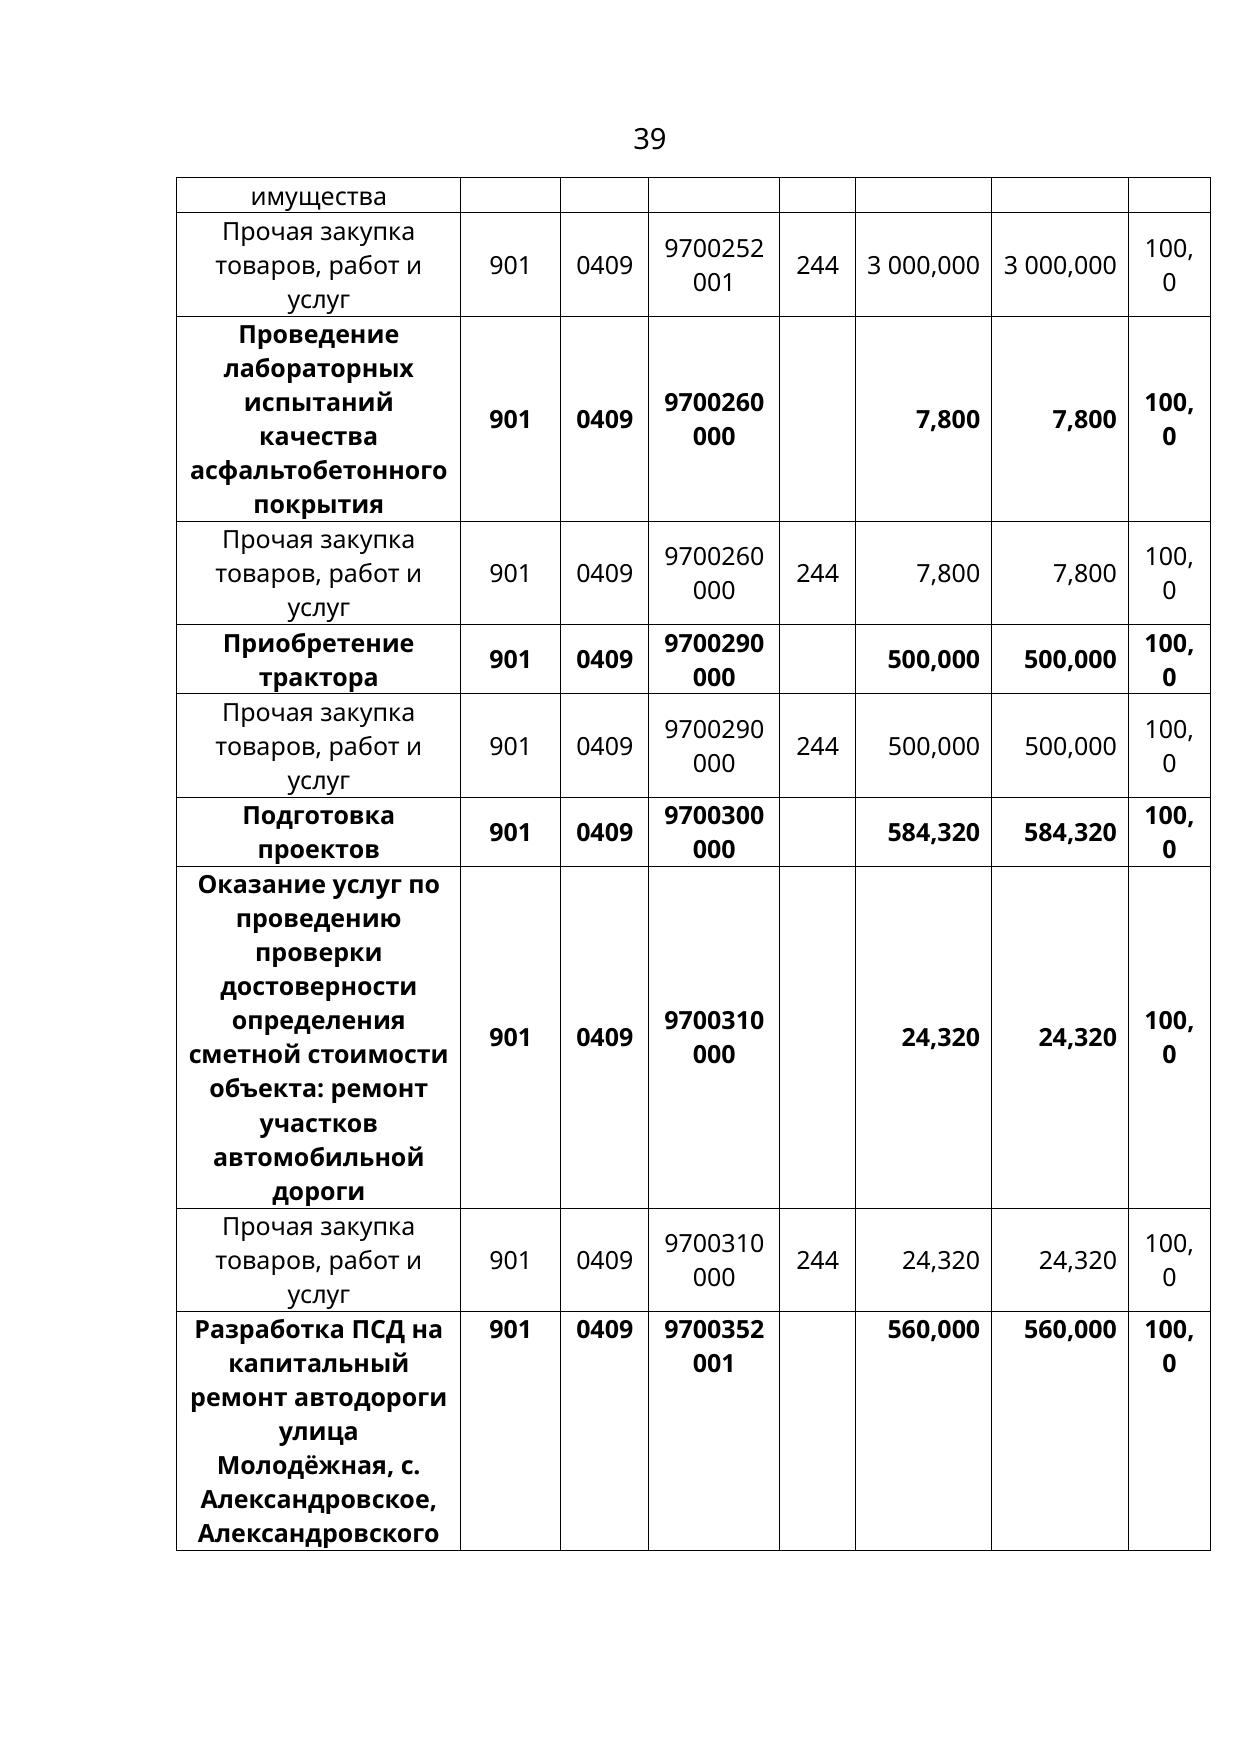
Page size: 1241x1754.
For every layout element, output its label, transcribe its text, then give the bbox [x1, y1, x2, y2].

table_cell 100,0 [1129, 867, 1210, 1207]
table_cell Прочая закупка товаров, работ и услуг [177, 213, 460, 316]
table_cell 9700310000 [649, 867, 779, 1207]
table_cell 0409 [561, 867, 648, 1207]
table_cell 0409 [561, 213, 648, 316]
table_cell 9700260000 [649, 317, 779, 521]
table_cell 560,000 [856, 1312, 991, 1550]
table_cell Оказание услуг по проведению проверки достоверности определения сметной стоимости объекта: ремонт участков автомобильной дороги [177, 867, 460, 1207]
table_cell 584,320 [856, 798, 991, 866]
table_cell [780, 625, 855, 693]
table_cell 0409 [561, 522, 648, 624]
table_cell 100,0 [1129, 317, 1210, 521]
table_cell 7,800 [856, 522, 991, 624]
table_cell [992, 178, 1128, 212]
table_cell [780, 1312, 855, 1550]
table_cell 7,800 [856, 317, 991, 521]
table_cell 500,000 [992, 694, 1128, 797]
table_cell 24,320 [992, 867, 1128, 1207]
table_cell 901 [461, 213, 560, 316]
table_cell 24,320 [856, 867, 991, 1207]
table_cell Прочая закупка товаров, работ и услуг [177, 1209, 460, 1311]
table_cell Подготовка проектов [177, 798, 460, 866]
table_cell 244 [780, 1209, 855, 1311]
table_cell 9700300000 [649, 798, 779, 866]
table_cell имущества [177, 178, 460, 212]
table_cell 901 [461, 798, 560, 866]
table_cell [1129, 178, 1210, 212]
table_cell Прочая закупка товаров, работ и услуг [177, 694, 460, 797]
table_cell 0409 [561, 317, 648, 521]
table_cell 24,320 [992, 1209, 1128, 1311]
table_cell 9700352001 [649, 1312, 779, 1550]
table_cell 9700310000 [649, 1209, 779, 1311]
table_cell Приобретение трактора [177, 625, 460, 693]
table_cell 100,0 [1129, 213, 1210, 316]
table_cell 901 [461, 625, 560, 693]
table_cell 100,0 [1129, 1209, 1210, 1311]
table_cell 100,0 [1129, 625, 1210, 693]
table_cell 7,800 [992, 317, 1128, 521]
table_cell 500,000 [856, 694, 991, 797]
table_cell 9700290000 [649, 625, 779, 693]
table_cell [561, 178, 648, 212]
table_cell 100,0 [1129, 1312, 1210, 1550]
table_cell 901 [461, 317, 560, 521]
table_cell 500,000 [992, 625, 1128, 693]
table_cell 901 [461, 694, 560, 797]
table_cell 901 [461, 1209, 560, 1311]
table_cell 901 [461, 867, 560, 1207]
table_cell Разработка ПСД на капитальный ремонт автодороги улица Молодёжная, с. Александровское, Александровского [177, 1312, 460, 1550]
table_cell 560,000 [992, 1312, 1128, 1550]
table_cell 0409 [561, 694, 648, 797]
table_cell 24,320 [856, 1209, 991, 1311]
table_cell 584,320 [992, 798, 1128, 866]
table_cell [780, 798, 855, 866]
table_cell 500,000 [856, 625, 991, 693]
table_cell 9700252001 [649, 213, 779, 316]
table_cell 0409 [561, 798, 648, 866]
table_cell 901 [461, 522, 560, 624]
table_cell 244 [780, 522, 855, 624]
table_cell 0409 [561, 1312, 648, 1550]
table_cell 7,800 [992, 522, 1128, 624]
table_cell 9700290000 [649, 694, 779, 797]
table_cell Прочая закупка товаров, работ и услуг [177, 522, 460, 624]
table_cell 901 [461, 1312, 560, 1550]
table_cell [649, 178, 779, 212]
table_cell 3 000,000 [992, 213, 1128, 316]
table_cell [780, 867, 855, 1207]
table_cell 100,0 [1129, 522, 1210, 624]
table_cell 0409 [561, 625, 648, 693]
table_cell Проведение лабораторных испытаний качества асфальтобетонного покрытия [177, 317, 460, 521]
table_cell [780, 178, 855, 212]
table_cell [461, 178, 560, 212]
table_cell 100,0 [1129, 798, 1210, 866]
table_cell [780, 317, 855, 521]
table_cell 100,0 [1129, 694, 1210, 797]
table_cell [856, 178, 991, 212]
table_cell 0409 [561, 1209, 648, 1311]
table_cell 244 [780, 213, 855, 316]
table_cell 9700260000 [649, 522, 779, 624]
table_cell 3 000,000 [856, 213, 991, 316]
table_cell 244 [780, 694, 855, 797]
